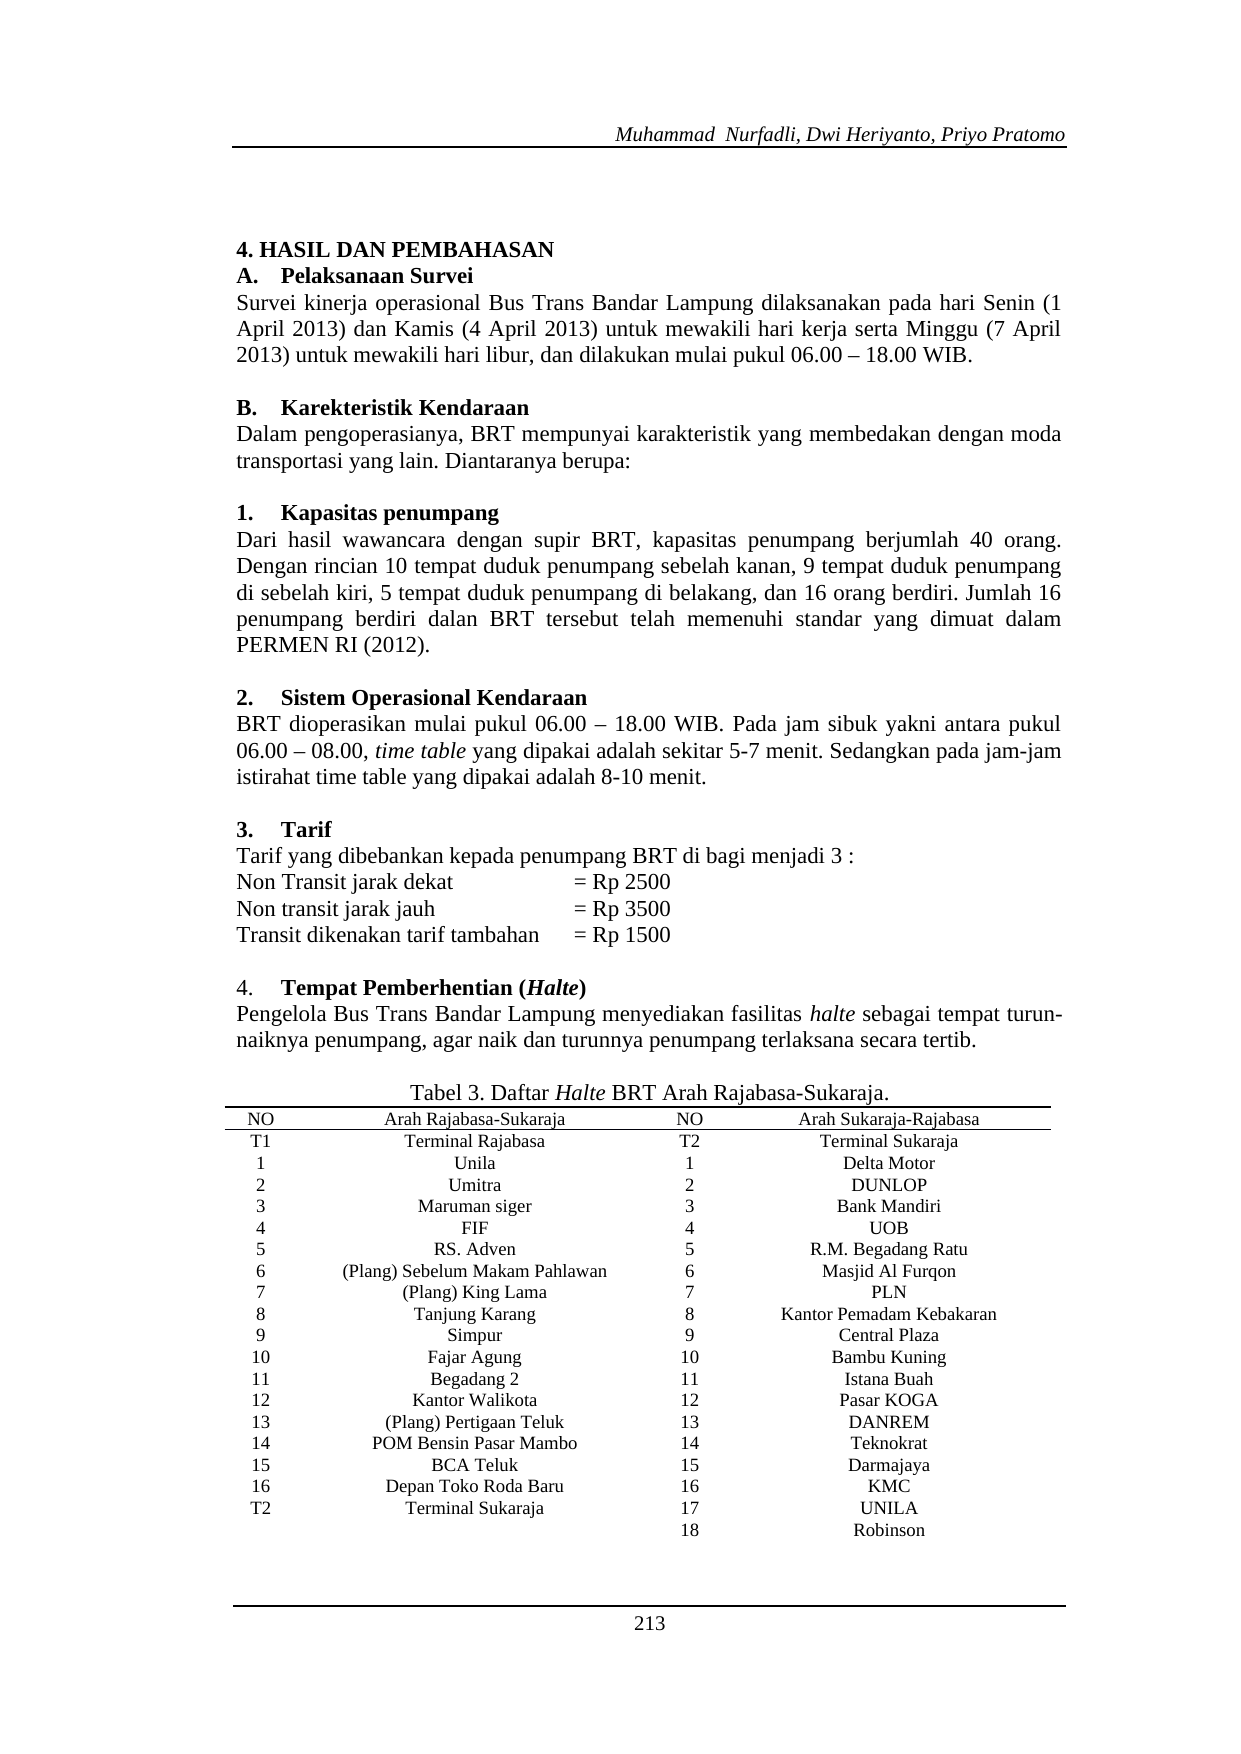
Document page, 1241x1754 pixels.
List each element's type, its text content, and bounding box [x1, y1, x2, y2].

table_cell 17 [653, 1497, 726, 1518]
table_cell 6 [225, 1260, 297, 1281]
table_cell Terminal Rajabasa [297, 1130, 653, 1152]
table_cell PLN [726, 1281, 1051, 1303]
table_cell 3 [653, 1195, 726, 1217]
table_cell 12 [653, 1389, 726, 1411]
table_cell Umitra [297, 1174, 653, 1195]
text BRT dioperasikan mulai pukul 06.00 – 18.00 WIB. Pada jam sibuk yakni antara pukul 06.00 – 08.00, time table yang dipakai adalah sekitar 5-7 menit. Sedangkan pada jam-jam istirahat time table yang dipakai adalah 8-10 menit. [236, 710, 1063, 789]
table_cell Darmajaya [726, 1454, 1051, 1475]
table_cell Terminal Sukaraja [726, 1130, 1051, 1152]
table_cell 1 [653, 1152, 726, 1173]
table_cell Masjid Al Furqon [726, 1260, 1051, 1281]
text Transit dikenakan tarif tambahan = Rp 1500 [236, 921, 1063, 947]
table_cell 4 [653, 1217, 726, 1238]
table_cell 14 [653, 1432, 726, 1454]
list Karekteristik Kendaraan [236, 394, 1063, 420]
table_cell Maruman siger [297, 1195, 653, 1217]
table_cell T2 [653, 1130, 726, 1152]
table_cell 8 [653, 1303, 726, 1324]
table_cell Kantor Pemadam Kebakaran [726, 1303, 1051, 1324]
table_cell Bambu Kuning [726, 1346, 1051, 1367]
table_cell Begadang 2 [297, 1368, 653, 1389]
list Kapasitas penumpang [236, 499, 1063, 526]
table_cell [297, 1519, 653, 1540]
table_header Arah Rajabasa-Sukaraja [297, 1108, 653, 1129]
table_cell 16 [653, 1475, 726, 1497]
table_cell RS. Adven [297, 1238, 653, 1260]
table_cell 11 [225, 1368, 297, 1389]
table_cell [225, 1519, 297, 1540]
table_cell 14 [225, 1432, 297, 1454]
table_cell 10 [653, 1346, 726, 1367]
table_header Arah Sukaraja-Rajabasa [726, 1108, 1051, 1129]
table_cell (Plang) Sebelum Makam Pahlawan [297, 1260, 653, 1281]
table_cell DUNLOP [726, 1174, 1051, 1195]
table_cell 12 [225, 1389, 297, 1411]
table_cell 15 [653, 1454, 726, 1475]
table_cell Fajar Agung [297, 1346, 653, 1367]
table_cell 1 [225, 1152, 297, 1173]
table_cell 13 [653, 1411, 726, 1432]
table_cell 16 [225, 1475, 297, 1497]
table_cell BCA Teluk [297, 1454, 653, 1475]
table_cell Kantor Walikota [297, 1389, 653, 1411]
table_cell 9 [653, 1324, 726, 1346]
table_cell 15 [225, 1454, 297, 1475]
table_cell Simpur [297, 1324, 653, 1346]
table_cell Teknokrat [726, 1432, 1051, 1454]
table_cell 5 [225, 1238, 297, 1260]
list Pelaksanaan Survei [236, 262, 1063, 289]
table_cell 10 [225, 1346, 297, 1367]
table_cell 7 [225, 1281, 297, 1303]
table_cell UOB [726, 1217, 1051, 1238]
table_cell UNILA [726, 1497, 1051, 1518]
table_cell Tanjung Karang [297, 1303, 653, 1324]
list Sistem Operasional Kendaraan [236, 684, 1063, 710]
text 4. HASIL DAN PEMBAHASAN [236, 236, 1063, 262]
table_cell 8 [225, 1303, 297, 1324]
text Dari hasil wawancara dengan supir BRT, kapasitas penumpang berjumlah 40 orang. Dengan rincian 10 tempat duduk penumpang sebelah kanan, 9 tempat duduk penumpang di sebelah kiri, 5 tempat duduk penumpang di belakang, dan 16 orang berdiri. Jumlah 16 penumpang berdiri dalan BRT tersebut telah memenuhi standar yang dimuat dalam PERMEN RI (2012). [236, 526, 1063, 658]
table_cell 18 [653, 1519, 726, 1540]
table_cell Istana Buah [726, 1368, 1051, 1389]
text Tabel 3. Daftar Halte BRT Arah Rajabasa-Sukaraja. [236, 1079, 1063, 1106]
table_cell KMC [726, 1475, 1051, 1497]
table_cell 11 [653, 1368, 726, 1389]
table_cell 6 [653, 1260, 726, 1281]
list Tempat Pemberhentian (Halte) [236, 974, 1063, 1000]
table_cell R.M. Begadang Ratu [726, 1238, 1051, 1260]
table_cell 2 [225, 1174, 297, 1195]
table_cell 2 [653, 1174, 726, 1195]
table_cell POM Bensin Pasar Mambo [297, 1432, 653, 1454]
table_cell 5 [653, 1238, 726, 1260]
text Dalam pengoperasianya, BRT mempunyai karakteristik yang membedakan dengan moda transportasi yang lain. Diantaranya berupa: [236, 420, 1063, 473]
text Non transit jarak jauh = Rp 3500 [236, 895, 1063, 921]
table_cell Robinson [726, 1519, 1051, 1540]
table_cell (Plang) King Lama [297, 1281, 653, 1303]
table_cell 4 [225, 1217, 297, 1238]
table_cell FIF [297, 1217, 653, 1238]
table_cell Delta Motor [726, 1152, 1051, 1173]
table_header NO [225, 1108, 297, 1129]
table_cell 7 [653, 1281, 726, 1303]
table_cell 13 [225, 1411, 297, 1432]
table_cell T1 [225, 1130, 297, 1152]
text Non Transit jarak dekat = Rp 2500 [236, 868, 1063, 895]
table_cell Unila [297, 1152, 653, 1173]
table_cell Central Plaza [726, 1324, 1051, 1346]
list Tarif [236, 816, 1063, 842]
table_cell Depan Toko Roda Baru [297, 1475, 653, 1497]
table_cell DANREM [726, 1411, 1051, 1432]
table_header NO [653, 1108, 726, 1129]
table_cell T2 [225, 1497, 297, 1518]
list Survei kinerja operasional Bus Trans Bandar Lampung dilaksanakan pada hari Senin (1 April 2013) dan Kamis (4 April 2013) untuk mewakili hari kerja serta Minggu (7 April 2013) untuk mewakili hari libur, dan dilakukan mulai pukul 06.00 – 18.00 WIB. [236, 289, 1063, 368]
table_cell Terminal Sukaraja [297, 1497, 653, 1518]
table_cell Bank Mandiri [726, 1195, 1051, 1217]
table_cell Pasar KOGA [726, 1389, 1051, 1411]
table_cell 3 [225, 1195, 297, 1217]
text Pengelola Bus Trans Bandar Lampung menyediakan fasilitas halte sebagai tempat turun-naiknya penumpang, agar naik dan turunnya penumpang terlaksana secara tertib. [236, 1000, 1063, 1053]
text Tarif yang dibebankan kepada penumpang BRT di bagi menjadi 3 : [236, 842, 1063, 868]
table_cell 9 [225, 1324, 297, 1346]
table_cell (Plang) Pertigaan Teluk [297, 1411, 653, 1432]
